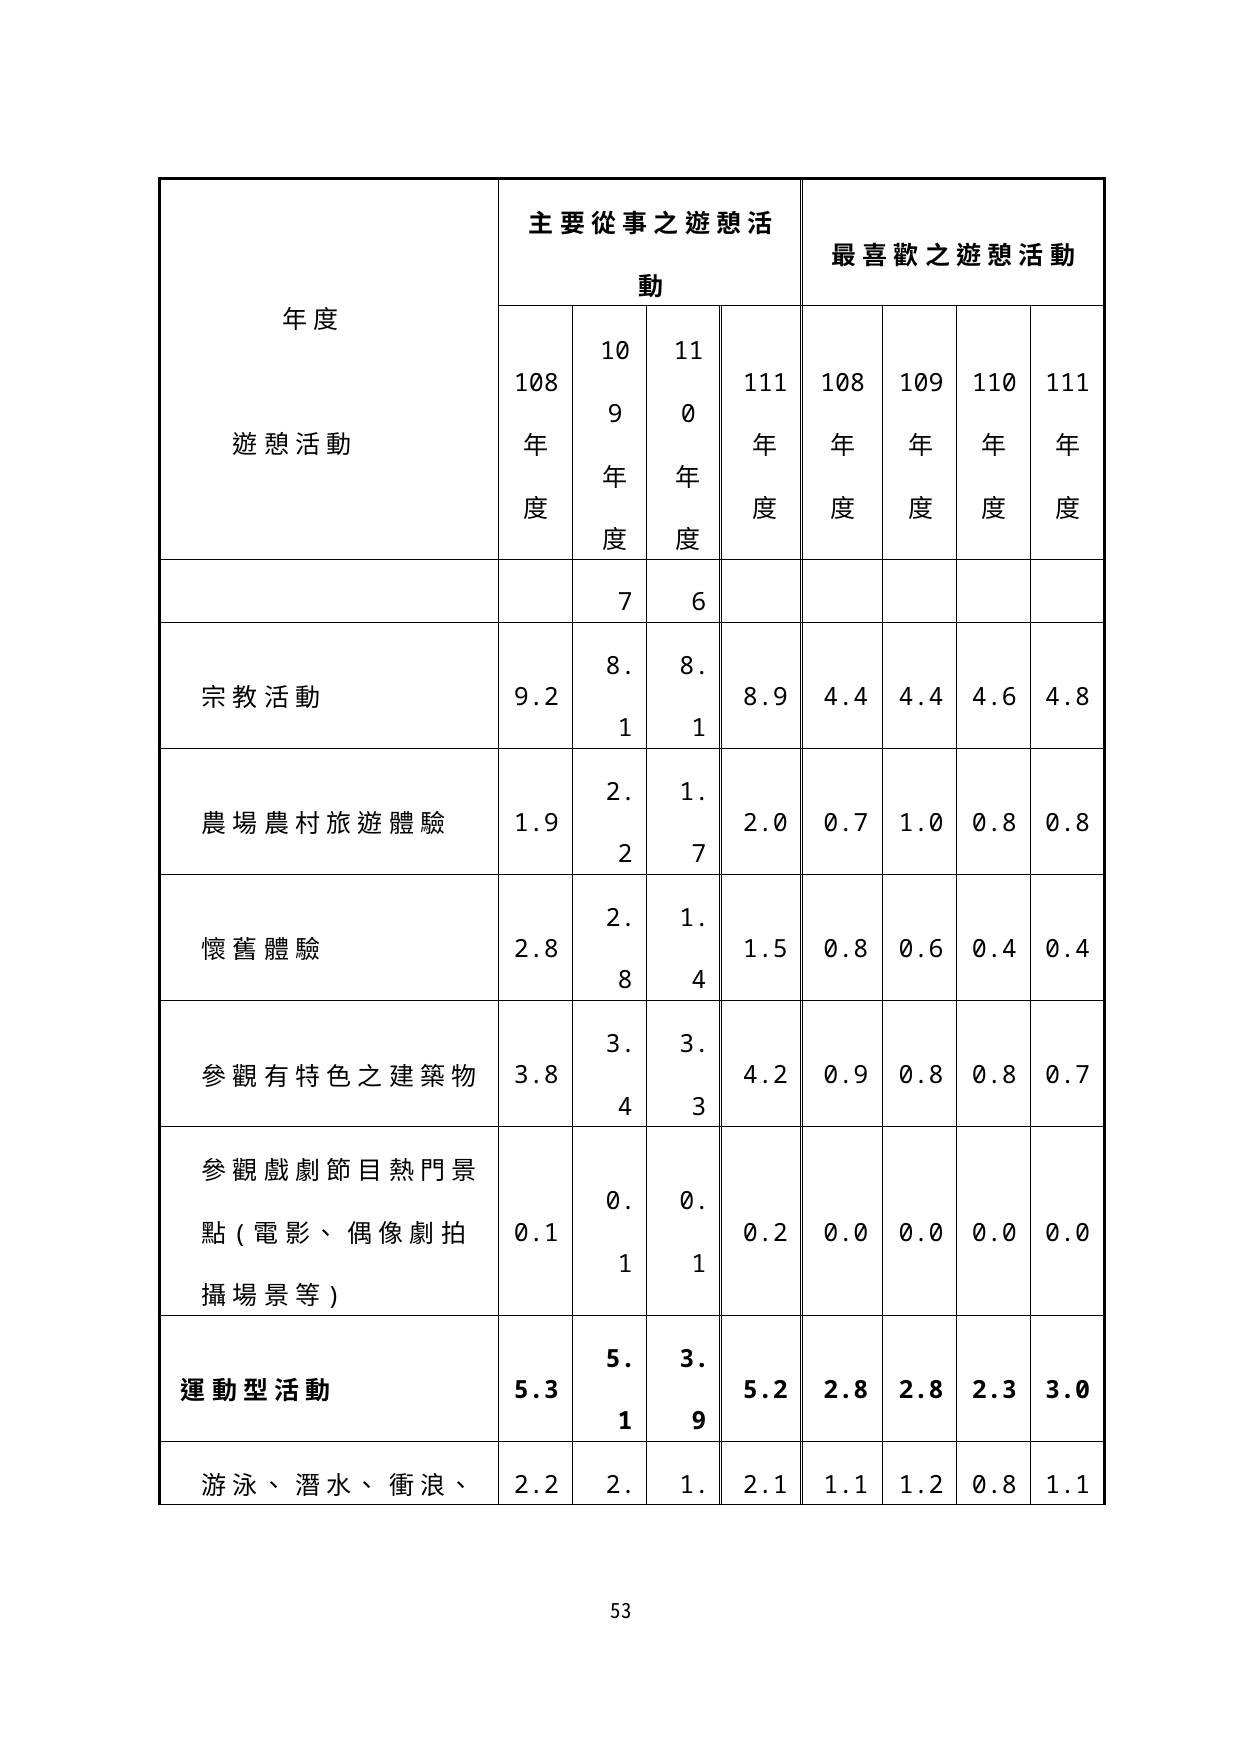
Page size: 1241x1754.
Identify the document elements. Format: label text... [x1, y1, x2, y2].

table_cell 0.4 [1031, 875, 1103, 1000]
table_cell 1.7 [647, 749, 719, 874]
table_cell 4.6 [957, 623, 1030, 748]
table_cell 0.8 [1031, 749, 1103, 874]
table_cell 5.2 [722, 1316, 800, 1441]
table_cell 3.9 [647, 1316, 719, 1441]
table_cell 1.1 [1031, 1442, 1103, 1504]
table_cell 1.2 [883, 1442, 956, 1504]
table_cell 0.1 [573, 1127, 646, 1315]
table_cell 運動型活動 [161, 1316, 498, 1441]
table_cell 0.8 [803, 875, 882, 1000]
table_cell 0.7 [1031, 1001, 1103, 1126]
table_cell [499, 560, 572, 622]
table_cell 0.1 [647, 1127, 719, 1315]
table_cell 0.4 [957, 875, 1030, 1000]
table_cell 0.8 [883, 1001, 956, 1126]
table_cell 1.4 [647, 875, 719, 1000]
table_cell 2.8 [883, 1316, 956, 1441]
table_cell 宗教活動 [161, 623, 498, 748]
table_cell 0.8 [957, 1001, 1030, 1126]
table_cell 4.8 [1031, 623, 1103, 748]
table_cell 2.8 [803, 1316, 882, 1441]
table_cell 4.2 [722, 1001, 800, 1126]
table_cell 0.0 [883, 1127, 956, 1315]
table_cell 0.6 [883, 875, 956, 1000]
table_header 主要從事之遊憩活動 [499, 180, 800, 305]
table_cell 7 [573, 560, 646, 622]
table_cell 1.9 [499, 749, 572, 874]
table_cell 109年度 [883, 306, 956, 558]
table_cell 1. [647, 1442, 719, 1504]
table_cell 0.8 [957, 749, 1030, 874]
table_cell [957, 560, 1030, 622]
table_cell 5.1 [573, 1316, 646, 1441]
table_cell 3.3 [647, 1001, 719, 1126]
table_cell 2.0 [722, 749, 800, 874]
table_cell 2.2 [573, 749, 646, 874]
table_cell 2.8 [499, 875, 572, 1000]
table_cell 111年度 [722, 306, 800, 558]
table_cell 2. [573, 1442, 646, 1504]
table_cell 0.1 [499, 1127, 572, 1315]
table_cell 109年度 [573, 306, 646, 558]
table_cell [883, 560, 956, 622]
table_cell [1031, 560, 1103, 622]
table_cell 108年度 [803, 306, 882, 558]
table_cell 6 [647, 560, 719, 622]
table_cell 0.0 [803, 1127, 882, 1315]
table_cell 3.4 [573, 1001, 646, 1126]
table_cell 0.9 [803, 1001, 882, 1126]
table_cell 0.0 [957, 1127, 1030, 1315]
table_cell 8.1 [647, 623, 719, 748]
table_cell 5.3 [499, 1316, 572, 1441]
table_cell 游泳、潛水、衝浪、 [161, 1442, 498, 1504]
table_cell 1.1 [803, 1442, 882, 1504]
table_cell 參觀戲劇節目熱門景點(電影、偶像劇拍攝場景等) [161, 1127, 498, 1315]
table_cell 1.5 [722, 875, 800, 1000]
table_cell 108年度 [499, 306, 572, 558]
table_cell 農場農村旅遊體驗 [161, 749, 498, 874]
table_cell [722, 560, 800, 622]
table_cell 懷舊體驗 [161, 875, 498, 1000]
table_cell 3.0 [1031, 1316, 1103, 1441]
table_header 年度 遊憩活動 [161, 180, 498, 558]
table_header 最喜歡之遊憩活動 [803, 180, 1103, 305]
table_cell 參觀有特色之建築物 [161, 1001, 498, 1126]
table_cell 0.7 [803, 749, 882, 874]
table_cell 1.0 [883, 749, 956, 874]
table_cell 110年度 [957, 306, 1030, 558]
table_cell 2.1 [722, 1442, 800, 1504]
table_cell 2.3 [957, 1316, 1030, 1441]
table_cell 2.2 [499, 1442, 572, 1504]
table_cell [161, 560, 498, 622]
table_cell 0.0 [1031, 1127, 1103, 1315]
table_cell 8.1 [573, 623, 646, 748]
table_cell 8.9 [722, 623, 800, 748]
table_cell 9.2 [499, 623, 572, 748]
table_cell [803, 560, 882, 622]
table_cell 4.4 [883, 623, 956, 748]
table_cell 0.2 [722, 1127, 800, 1315]
table_cell 3.8 [499, 1001, 572, 1126]
table_cell 111年度 [1031, 306, 1103, 558]
table_cell 0.8 [957, 1442, 1030, 1504]
table_cell 110年度 [647, 306, 719, 558]
table_cell 2.8 [573, 875, 646, 1000]
table_cell 4.4 [803, 623, 882, 748]
